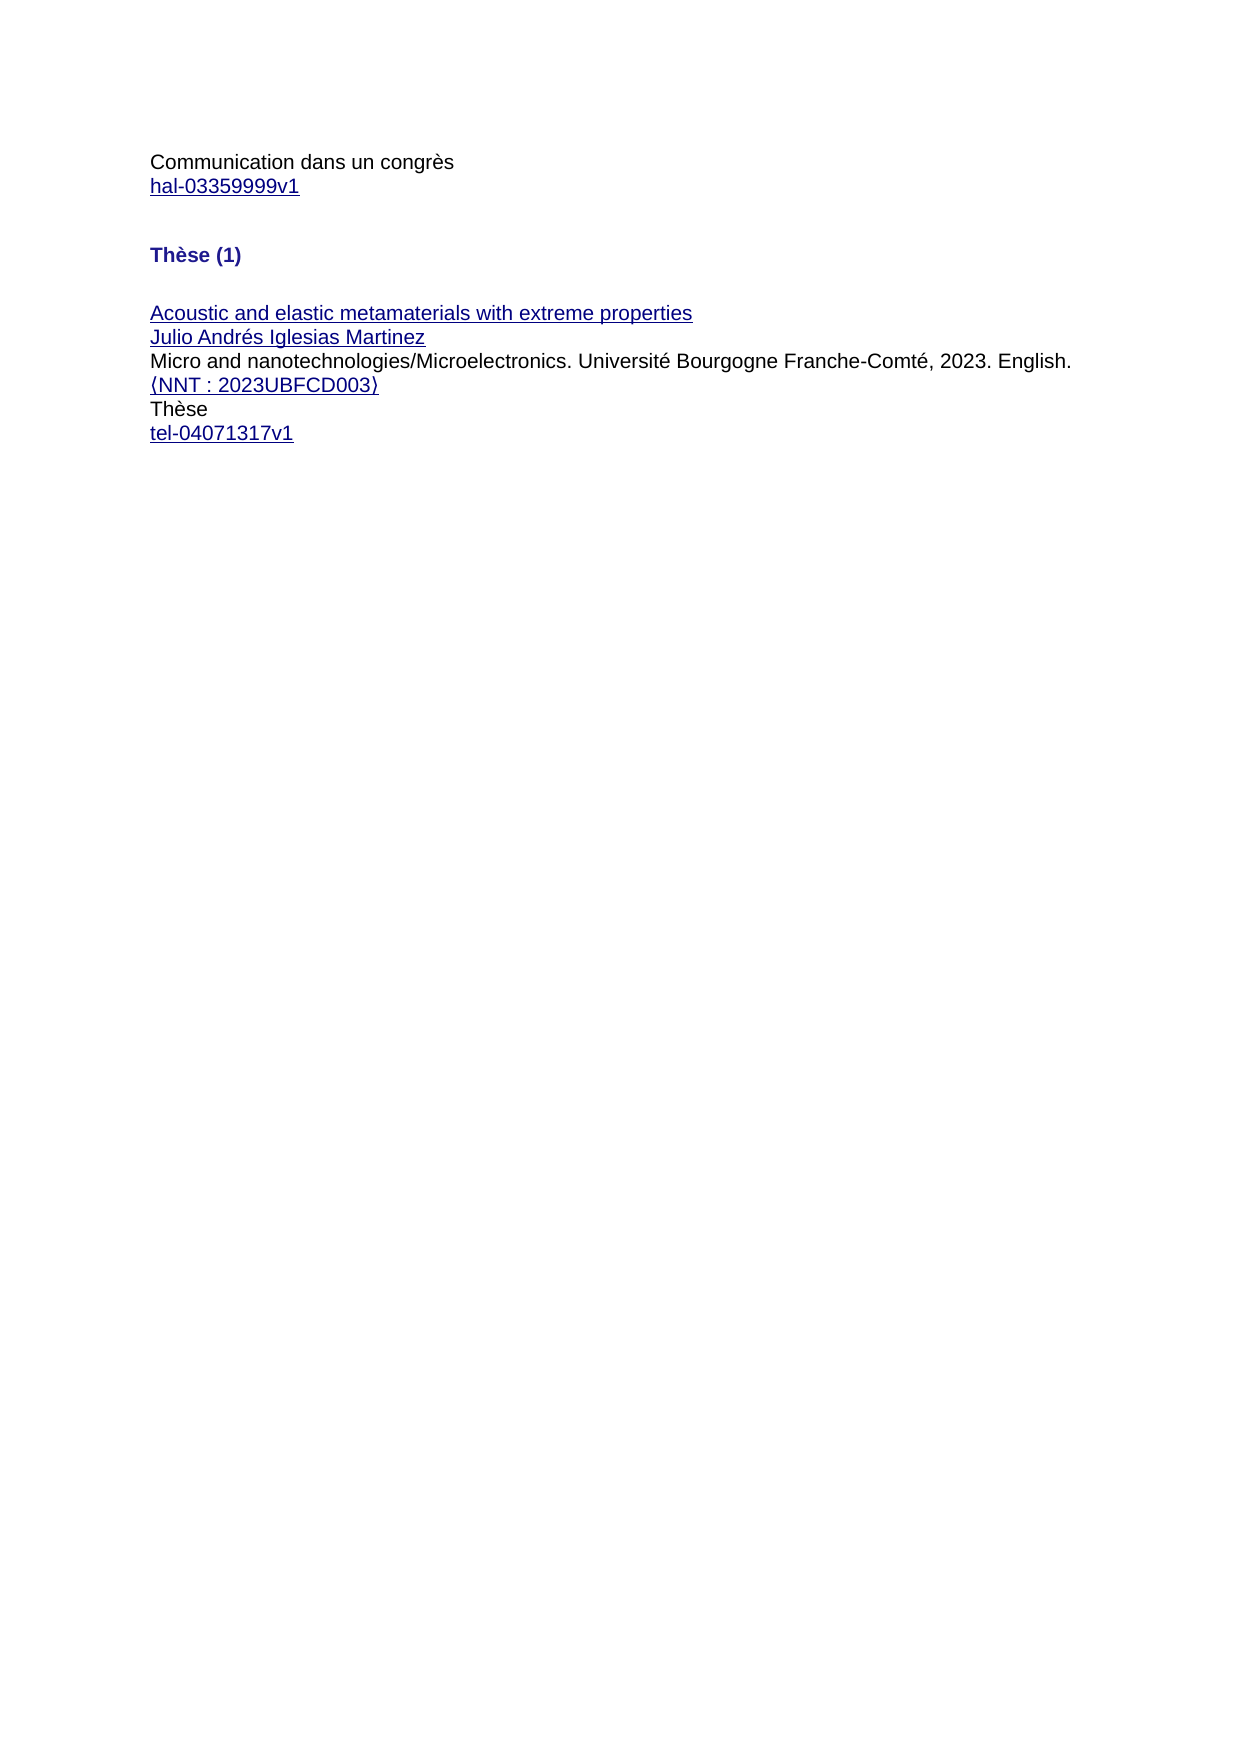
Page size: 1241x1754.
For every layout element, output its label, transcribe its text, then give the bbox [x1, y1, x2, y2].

subtitle Thèse (1) [150, 243, 1090, 267]
table_header Acoustic and elastic metamaterials with extreme properties Julio Andrés Iglesias Martinez Micro and nanotechnologies/Microelectronics. Université Bourgogne Franche-Comté, 2023. English. ⟨NNT : 2023UBFCD003⟩ Thèse tel-04071317v1 [150, 301, 1090, 445]
table_cell Communication dans un congrès hal-03359999v1 [150, 150, 1090, 198]
